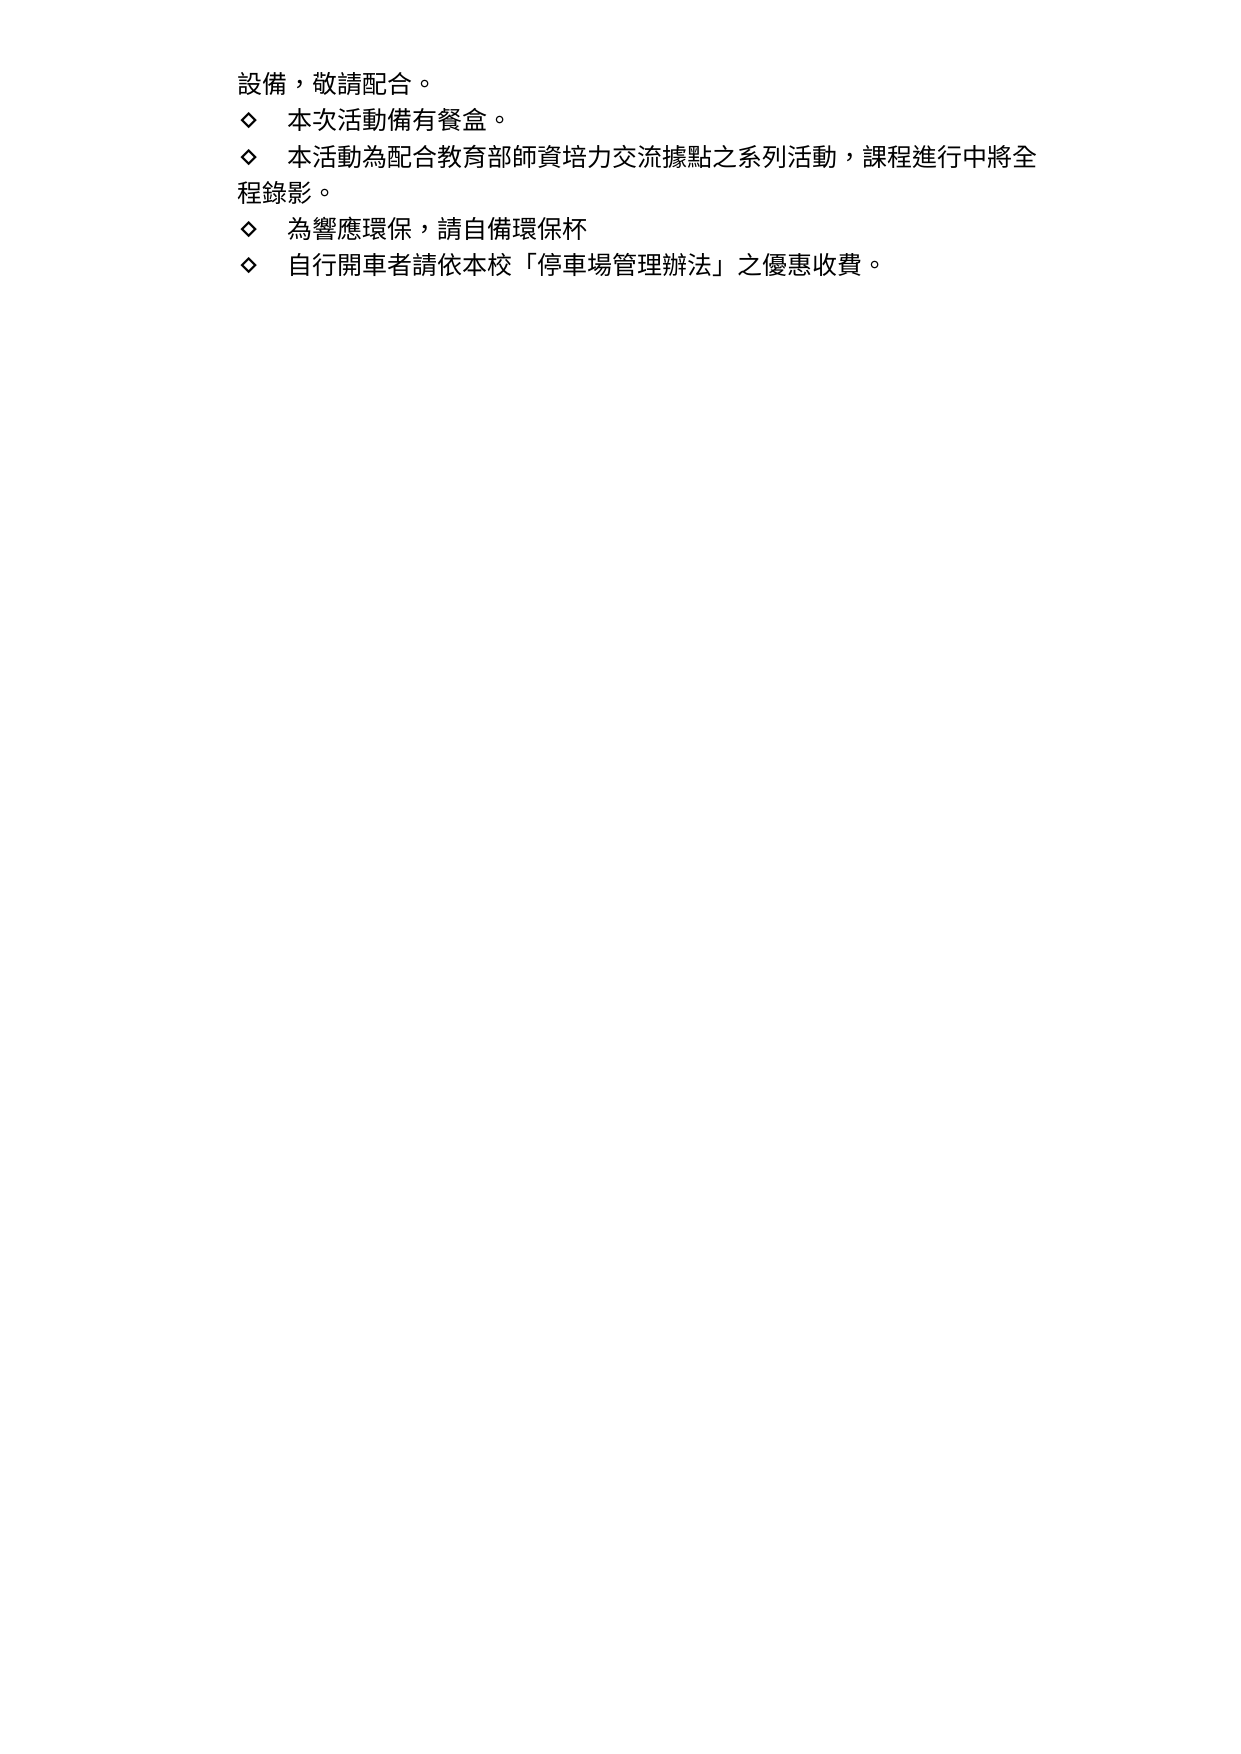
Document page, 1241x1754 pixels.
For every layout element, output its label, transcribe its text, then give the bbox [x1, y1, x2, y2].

list 設備，敬請配合。 [237, 64, 1053, 101]
list 本活動為配合教育部師資培力交流據點之系列活動，課程進行中將全程錄影。 [237, 137, 1053, 209]
list 為響應環保，請自備環保杯 [237, 209, 1053, 246]
list 本次活動備有餐盒。 [237, 101, 1053, 137]
list 自行開車者請依本校「停車場管理辦法」之優惠收費。 [237, 246, 1053, 282]
